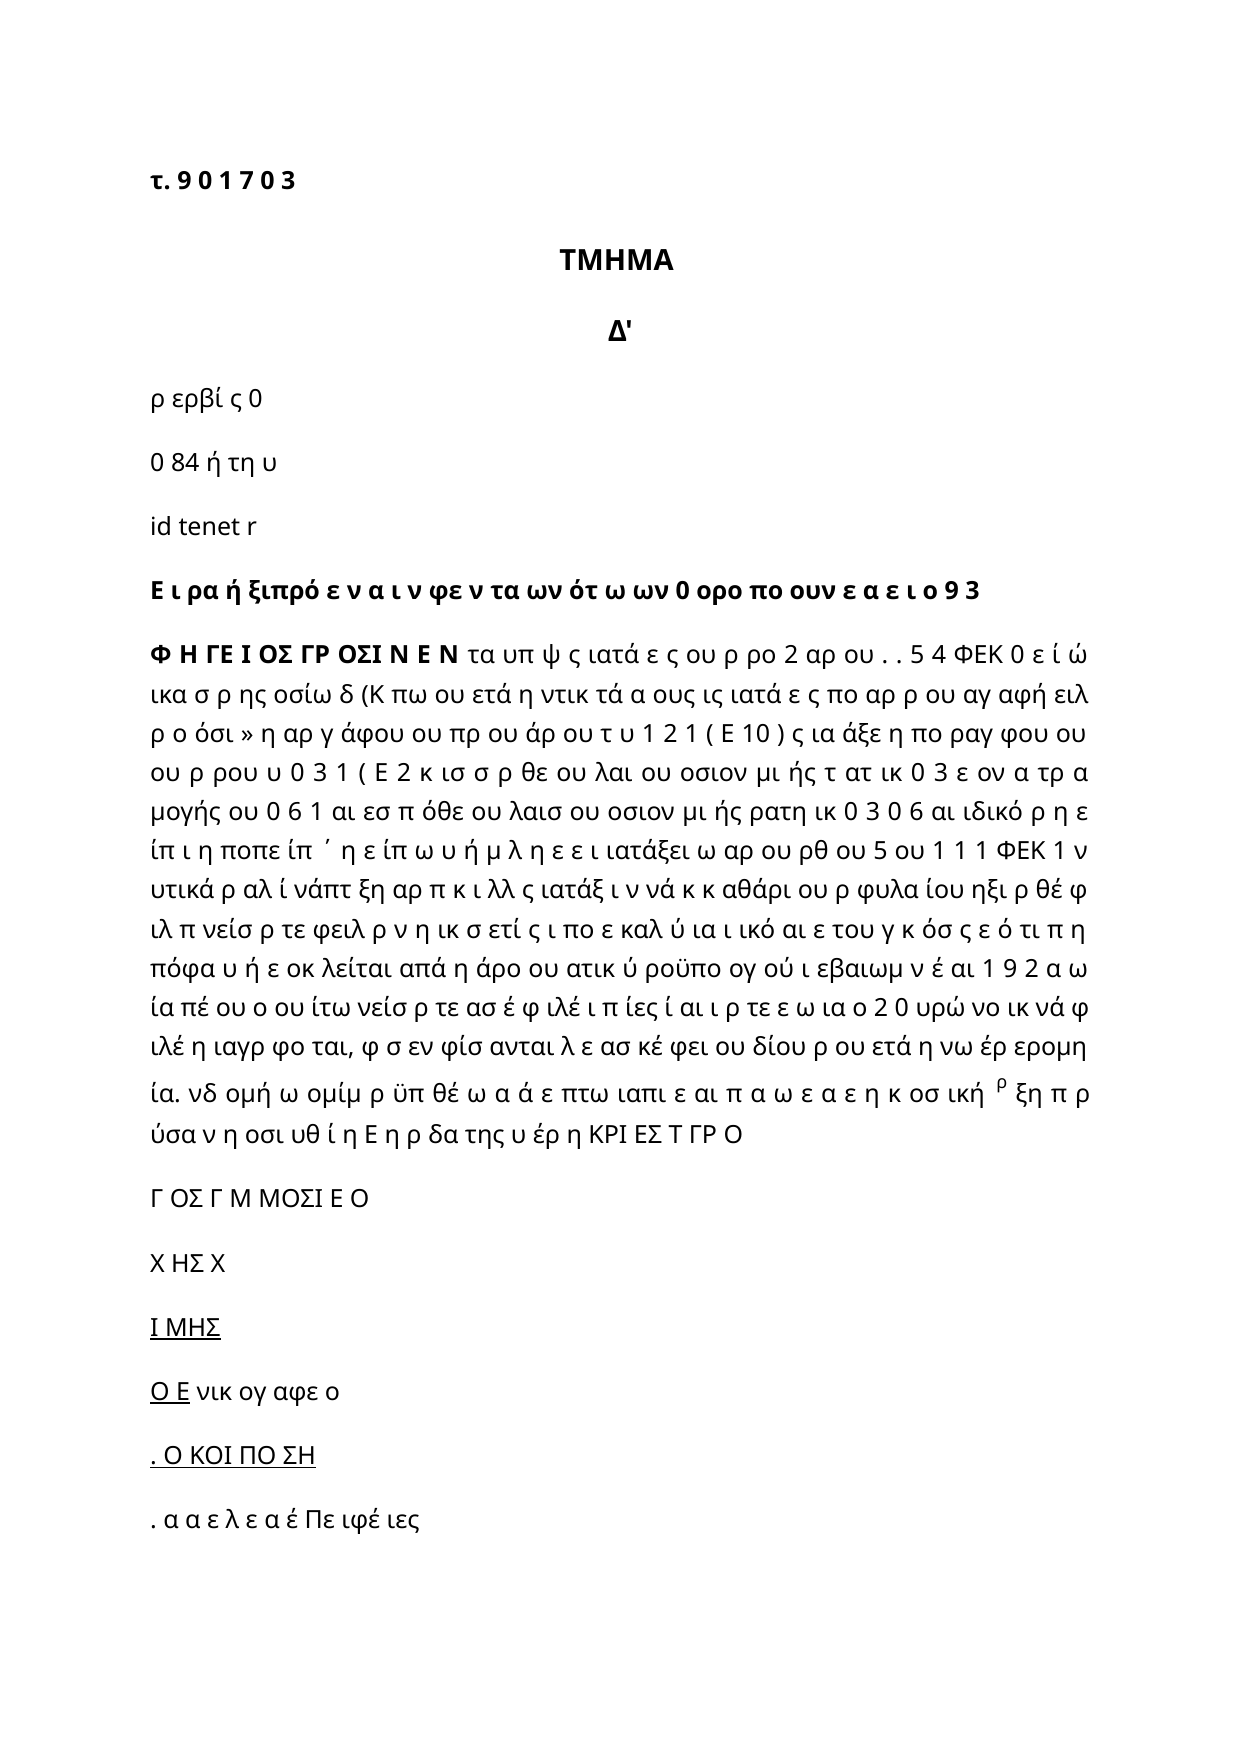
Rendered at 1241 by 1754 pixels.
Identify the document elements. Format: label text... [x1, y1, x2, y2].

text Γ ΟΣ Γ Μ ΜΟΣΙ Ε Ο [150, 1181, 1090, 1215]
text . α α ε λ ε α έ Πε ιφέ ιες [150, 1502, 1090, 1536]
title τ. 9 0 1 7 0 3 [150, 162, 1090, 197]
text Ι ΜΗΣ [150, 1309, 1090, 1343]
text 0 84 ή τη υ [150, 444, 1090, 479]
text id tenet r [150, 509, 1090, 543]
text ρ ερβί ς 0 [150, 380, 1090, 414]
subtitle Δ' [150, 310, 1090, 349]
text Ε ι ρα ή ξιπρό ε ν α ι ν φε ν τα ων ότ ω ων 0 ορο πο ουν ε α ε ι ο 9 3 [150, 573, 1090, 607]
text Χ ΗΣ Χ [150, 1245, 1090, 1279]
text . Ο ΚΟΙ ΠΟ ΣΗ [150, 1438, 1090, 1472]
text Ο Ε νικ ογ αφε ο [150, 1373, 1090, 1408]
text Φ Η ΓΕ Ι ΟΣ ΓΡ ΟΣΙ Ν Ε Ν τα υπ ψ ς ιατά ε ς ου ρ ρο 2 αρ ου . . 5 4 ΦΕΚ 0 ε ί ώ ικα σ ρ ης οσίω δ (Κ πω ου ετά η ντικ τά α ους ις ιατά ε ς πο αρ ρ ου αγ αφή ειλ ρ ο όσι » η αρ γ άφου ου πρ ου άρ ου τ υ 1 2 1 ( Ε 10 ) ς ια άξε η πο ραγ φου ου ου ρ ρου υ 0 3 1 ( Ε 2 κ ισ σ ρ θε ου λαι ου οσιον μι ής τ ατ ικ 0 3 ε ον α τρ α μογής ου 0 6 1 αι εσ π όθε ου λαισ ου οσιον μι ής ρατη ικ 0 3 0 6 αι ιδικό ρ η ε ίπ ι η ποπε ίπ ΄ η ε ίπ ω υ ή μ λ η ε ε ι ιατάξει ω αρ ου ρθ ου 5 ου 1 1 1 ΦΕΚ 1 ν υτικά ρ αλ ί νάπτ ξη αρ π κ ι λλ ς ιατάξ ι ν νά κ κ αθάρι ου ρ φυλα ίου ηξι ρ θέ φ ιλ π νείσ ρ τε φειλ ρ ν η ικ σ ετί ς ι πο ε καλ ύ ια ι ικό αι ε του γ κ όσ ς ε ό τι π η πόφα υ ή ε οκ λείται απά η άρο ου ατικ ύ ροϋπο ογ ού ι εβαιωμ ν έ αι 1 9 2 α ω ία πέ ου ο ου ίτω νείσ ρ τε ασ έ φ ιλέ ι π ίες ί αι ι ρ τε ε ω ια ο 2 0 υρώ νο ικ νά φ ιλέ η ιαγρ φο ται, φ σ εν φίσ ανται λ ε ασ κέ φει ου δίου ρ ου ετά η νω έρ ερομη ία. νδ ομή ω ομίμ ρ ϋπ θέ ω α ά ε πτω ιαπι ε αι π α ω ε α ε η κ οσ ική ρ ξη π ρ ύσα ν η οσι υθ ί η Ε η ρ δα της υ έρ η ΚΡΙ ΕΣ Τ ΓΡ Ο [150, 637, 1090, 1151]
subtitle ΤΜΗΜΑ [150, 239, 1090, 279]
